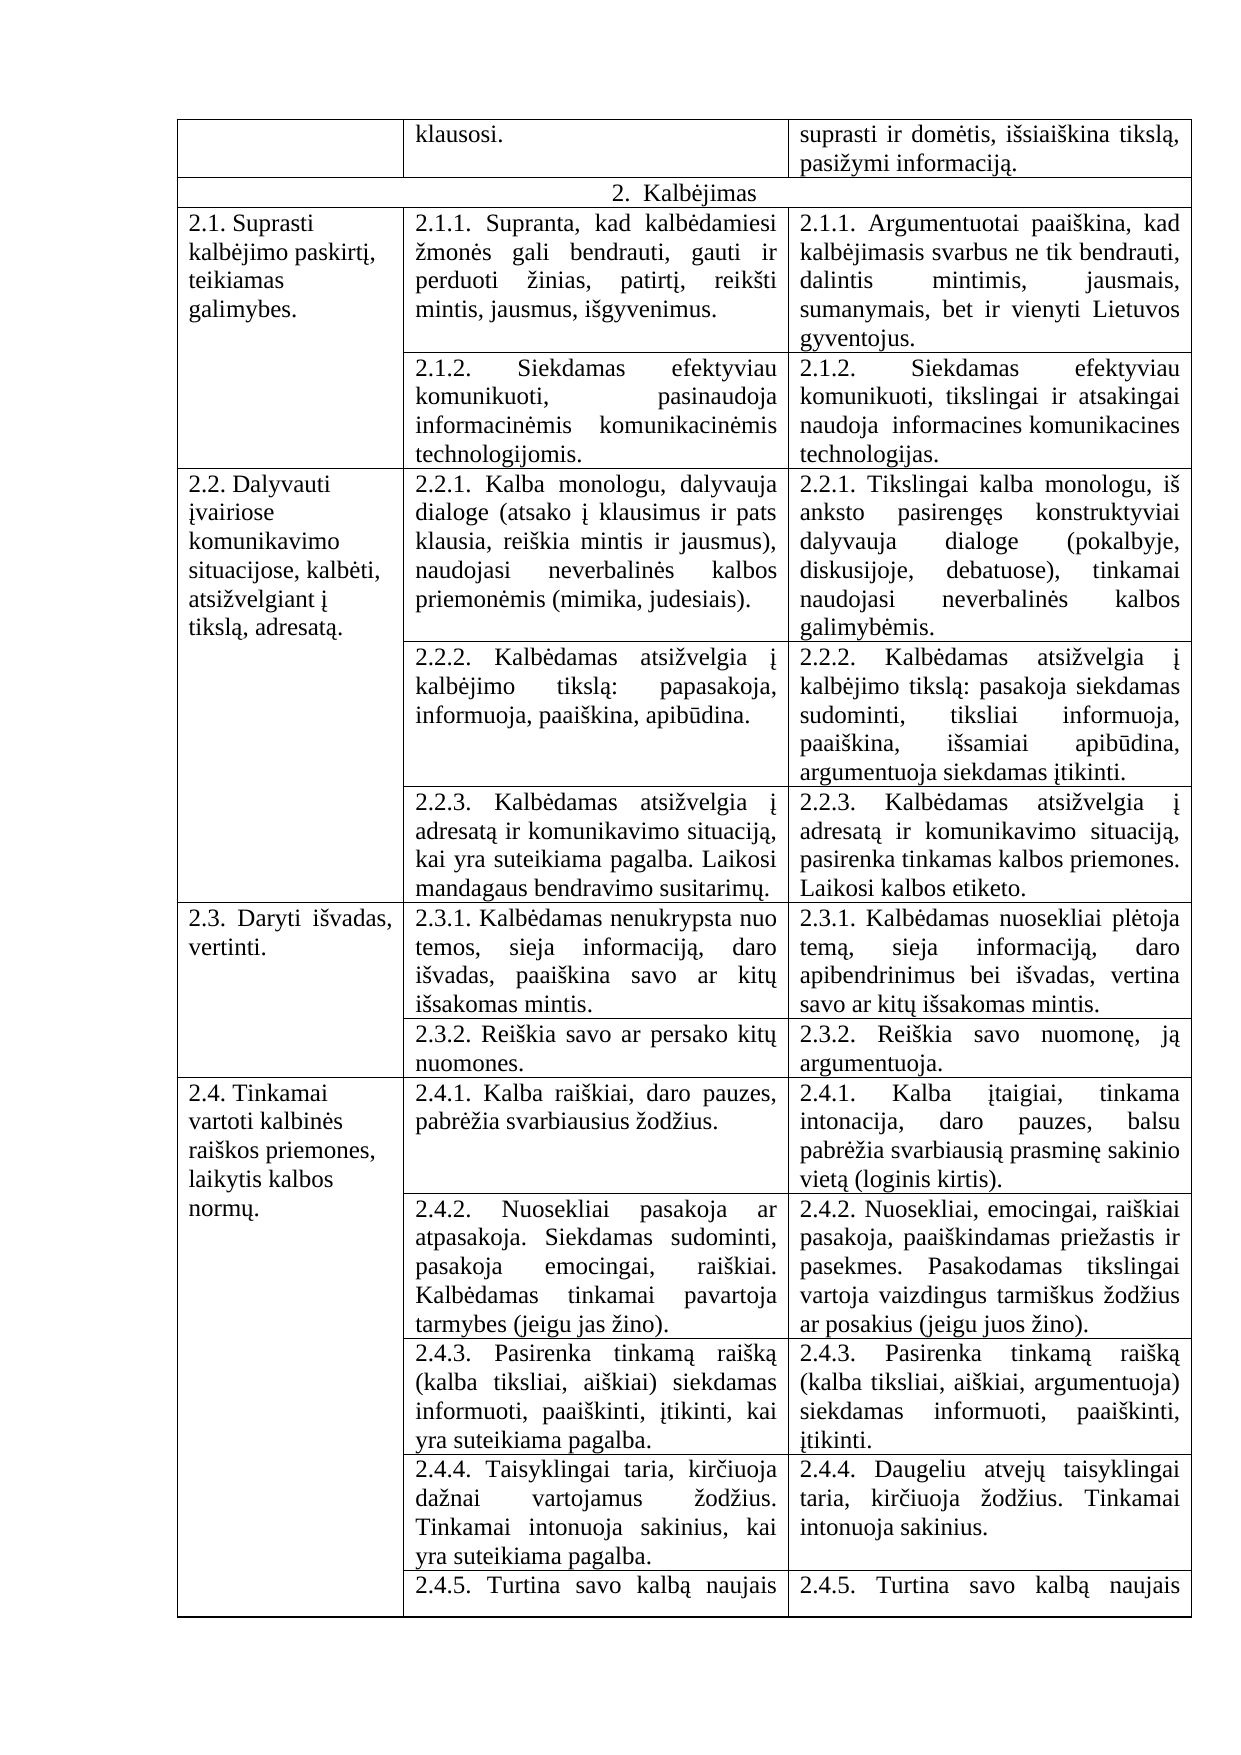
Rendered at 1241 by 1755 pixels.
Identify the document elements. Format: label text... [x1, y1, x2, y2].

table_cell 2.1.1. Argumentuotai paaiškina, kad kalbėjimasis svarbus ne tik bendrauti, dalintis mintimis, jausmais, sumanymais, bet ir vienyti Lietuvos gyventojus. [789, 208, 1191, 352]
table_cell 2.4.4. Daugeliu atvejų taisyklingai taria, kirčiuoja žodžius. Tinkamai intonuoja sakinius. [789, 1455, 1191, 1569]
table_cell 2.3.1. Kalbėdamas nuosekliai plėtoja temą, sieja informaciją, daro apibendrinimus bei išvadas, vertina savo ar kitų išsakomas mintis. [789, 903, 1191, 1018]
table_cell 2.4.4. Taisyklingai taria, kirčiuoja dažnai vartojamus žodžius. Tinkamai intonuoja sakinius, kai yra suteikiama pagalba. [404, 1455, 788, 1569]
table_cell 2.2.3. Kalbėdamas atsižvelgia į adresatą ir komunikavimo situaciją, kai yra suteikiama pagalba. Laikosi mandagaus bendravimo susitarimų. [404, 787, 788, 902]
table_cell [178, 120, 403, 177]
table_cell 2.4.5. Turtina savo kalbą naujais [404, 1571, 788, 1616]
table_cell 2.4.5. Turtina savo kalbą naujais [789, 1571, 1191, 1616]
table_cell 2.1.1. Supranta, kad kalbėdamiesi žmonės gali bendrauti, gauti ir perduoti žinias, patirtį, reikšti mintis, jausmus, išgyvenimus. [404, 208, 788, 352]
table_cell klausosi. [404, 120, 788, 177]
table_cell 2.4.1. Kalba raiškiai, daro pauzes, pabrėžia svarbiausius žodžius. [404, 1078, 788, 1193]
table_cell 2.4. Tinkamai vartoti kalbinės raiškos priemones, laikytis kalbos normų. [178, 1078, 403, 1616]
table_cell 2.2. Dalyvauti įvairiose komunikavimo situacijose, kalbėti, atsižvelgiant į tikslą, adresatą. [178, 469, 403, 902]
table_cell 2.4.1. Kalba įtaigiai, tinkama intonacija, daro pauzes, balsu pabrėžia svarbiausią prasminę sakinio vietą (loginis kirtis). [789, 1078, 1191, 1193]
table_cell 2.2.2. Kalbėdamas atsižvelgia į kalbėjimo tikslą: papasakoja, informuoja, paaiškina, apibūdina. [404, 642, 788, 786]
table_cell 2.4.2. Nuosekliai pasakoja ar atpasakoja. Siekdamas sudominti, pasakoja emocingai, raiškiai. Kalbėdamas tinkamai pavartoja tarmybes (jeigu jas žino). [404, 1194, 788, 1337]
table_cell 2.3.1. Kalbėdamas nenukrypsta nuo temos, sieja informaciją, daro išvadas, paaiškina savo ar kitų išsakomas mintis. [404, 903, 788, 1018]
table_cell 2.4.3. Pasirenka tinkamą raišką (kalba tiksliai, aiškiai) siekdamas informuoti, paaiškinti, įtikinti, kai yra suteikiama pagalba. [404, 1339, 788, 1453]
table_cell 2.3. Daryti išvadas, vertinti. [178, 903, 403, 1077]
table_cell 2.1. Suprasti kalbėjimo paskirtį, teikiamas galimybes. [178, 208, 403, 468]
table_cell 2.2.1. Tikslingai kalba monologu, iš anksto pasirengęs konstruktyviai dalyvauja dialoge (pokalbyje, diskusijoje, debatuose), tinkamai naudojasi neverbalinės kalbos galimybėmis. [789, 469, 1191, 641]
table_cell 2. Kalbėjimas [178, 178, 1191, 207]
table_cell 2.3.2. Reiškia savo nuomonę, ją argumentuoja. [789, 1019, 1191, 1077]
table_cell 2.2.2. Kalbėdamas atsižvelgia į kalbėjimo tikslą: pasakoja siekdamas sudominti, tiksliai informuoja, paaiškina, išsamiai apibūdina, argumentuoja siekdamas įtikinti. [789, 642, 1191, 786]
table_cell 2.1.2. Siekdamas efektyviau komunikuoti, tikslingai ir atsakingai naudoja informacines komunikacines technologijas. [789, 353, 1191, 468]
table_cell 2.4.2. Nuosekliai, emocingai, raiškiai pasakoja, paaiškindamas priežastis ir pasekmes. Pasakodamas tikslingai vartoja vaizdingus tarmiškus žodžius ar posakius (jeigu juos žino). [789, 1194, 1191, 1337]
table_cell 2.4.3. Pasirenka tinkamą raišką (kalba tiksliai, aiškiai, argumentuoja) siekdamas informuoti, paaiškinti, įtikinti. [789, 1339, 1191, 1453]
table_cell 2.3.2. Reiškia savo ar persako kitų nuomones. [404, 1019, 788, 1077]
table_cell 2.2.3. Kalbėdamas atsižvelgia į adresatą ir komunikavimo situaciją, pasirenka tinkamas kalbos priemones. Laikosi kalbos etiketo. [789, 787, 1191, 902]
table_cell 2.1.2. Siekdamas efektyviau komunikuoti, pasinaudoja informacinėmis komunikacinėmis technologijomis. [404, 353, 788, 468]
table_cell suprasti ir domėtis, išsiaiškina tikslą, pasižymi informaciją. [789, 120, 1191, 177]
table_cell 2.2.1. Kalba monologu, dalyvauja dialoge (atsako į klausimus ir pats klausia, reiškia mintis ir jausmus), naudojasi neverbalinės kalbos priemonėmis (mimika, judesiais). [404, 469, 788, 641]
